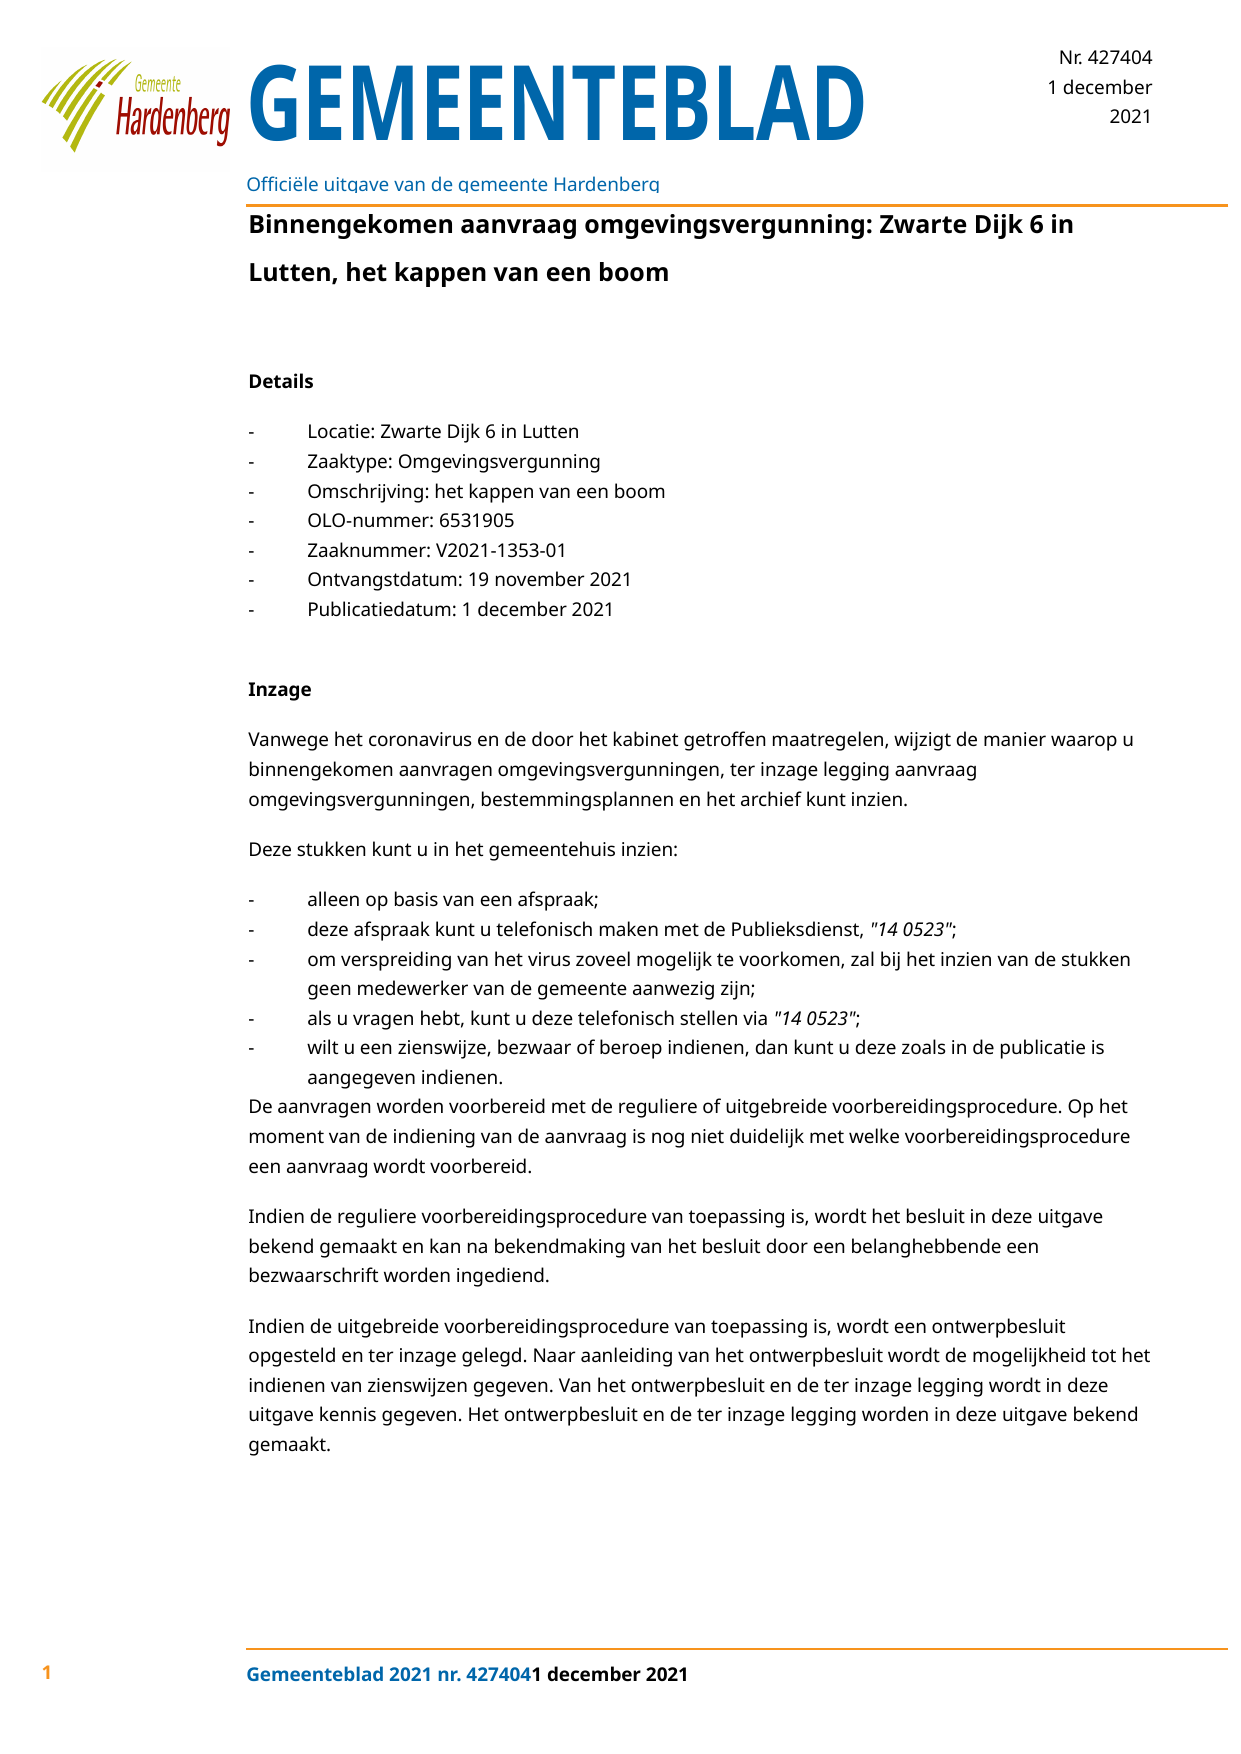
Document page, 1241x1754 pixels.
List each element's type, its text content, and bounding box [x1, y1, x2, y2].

list OLO-nummer: 6531905 [248, 507, 1152, 533]
list Zaaknummer: V2021-1353-01 [248, 537, 1152, 563]
text Binnengekomen aanvraag omgevingsvergunning: Zwarte Dijk 6 in Lutten, het kappen van een boom [248, 207, 1152, 288]
text Indien de uitgebreide voorbereidingsprocedure van toepassing is, wordt een ontwerpbesluit opgesteld en ter inzage gelegd. Naar aanleiding van het ontwerpbesluit wordt de mogelijkheid tot het indienen van zienswijzen gegeven. Van het ontwerpbesluit en de ter inzage legging wordt in deze uitgave kennis gegeven. Het ontwerpbesluit en de ter inzage legging worden in deze uitgave bekend gemaakt. [248, 1313, 1152, 1457]
list Publicatiedatum: 1 december 2021 [248, 596, 1152, 622]
list Zaaktype: Omgevingsvergunning [248, 448, 1152, 474]
text Inzage [248, 676, 1152, 702]
list alleen op basis van een afspraak; [248, 887, 1152, 912]
list om verspreiding van het virus zoveel mogelijk te voorkomen, zal bij het inzien van de stukken geen medewerker van de gemeente aanwezig zijn; [248, 946, 1152, 1001]
text Deze stukken kunt u in het gemeentehuis inzien: [248, 836, 1152, 862]
picture [41, 47, 231, 172]
list wilt u een zienswijze, bezwaar of beroep indienen, dan kunt u deze zoals in de publicatie is aangegeven indienen. [248, 1034, 1152, 1090]
text Details [248, 368, 1152, 394]
list Omschrijving: het kappen van een boom [248, 478, 1152, 504]
list als u vragen hebt, kunt u deze telefonisch stellen via "14 0523"; [248, 1005, 1152, 1031]
text Indien de reguliere voorbereidingsprocedure van toepassing is, wordt het besluit in deze uitgave bekend gemaakt en kan na bekendmaking van het besluit door een belanghebbende een bezwaarschrift worden ingediend. [248, 1203, 1152, 1288]
text De aanvragen worden voorbereid met de reguliere of uitgebreide voorbereidingsprocedure. Op het moment van de indiening van de aanvraag is nog niet duidelijk met welke voorbereidingsprocedure een aanvraag wordt voorbereid. [248, 1094, 1152, 1179]
text Vanwege het coronavirus en de door het kabinet getroffen maatregelen, wijzigt de manier waarop u binnengekomen aanvragen omgevingsvergunningen, ter inzage legging aanvraag omgevingsvergunningen, bestemmingsplannen en het archief kunt inzien. [248, 727, 1152, 812]
list Locatie: Zwarte Dijk 6 in Lutten [248, 419, 1152, 444]
list Ontvangstdatum: 19 november 2021 [248, 567, 1152, 592]
list deze afspraak kunt u telefonisch maken met de Publieksdienst, "14 0523"; [248, 916, 1152, 942]
